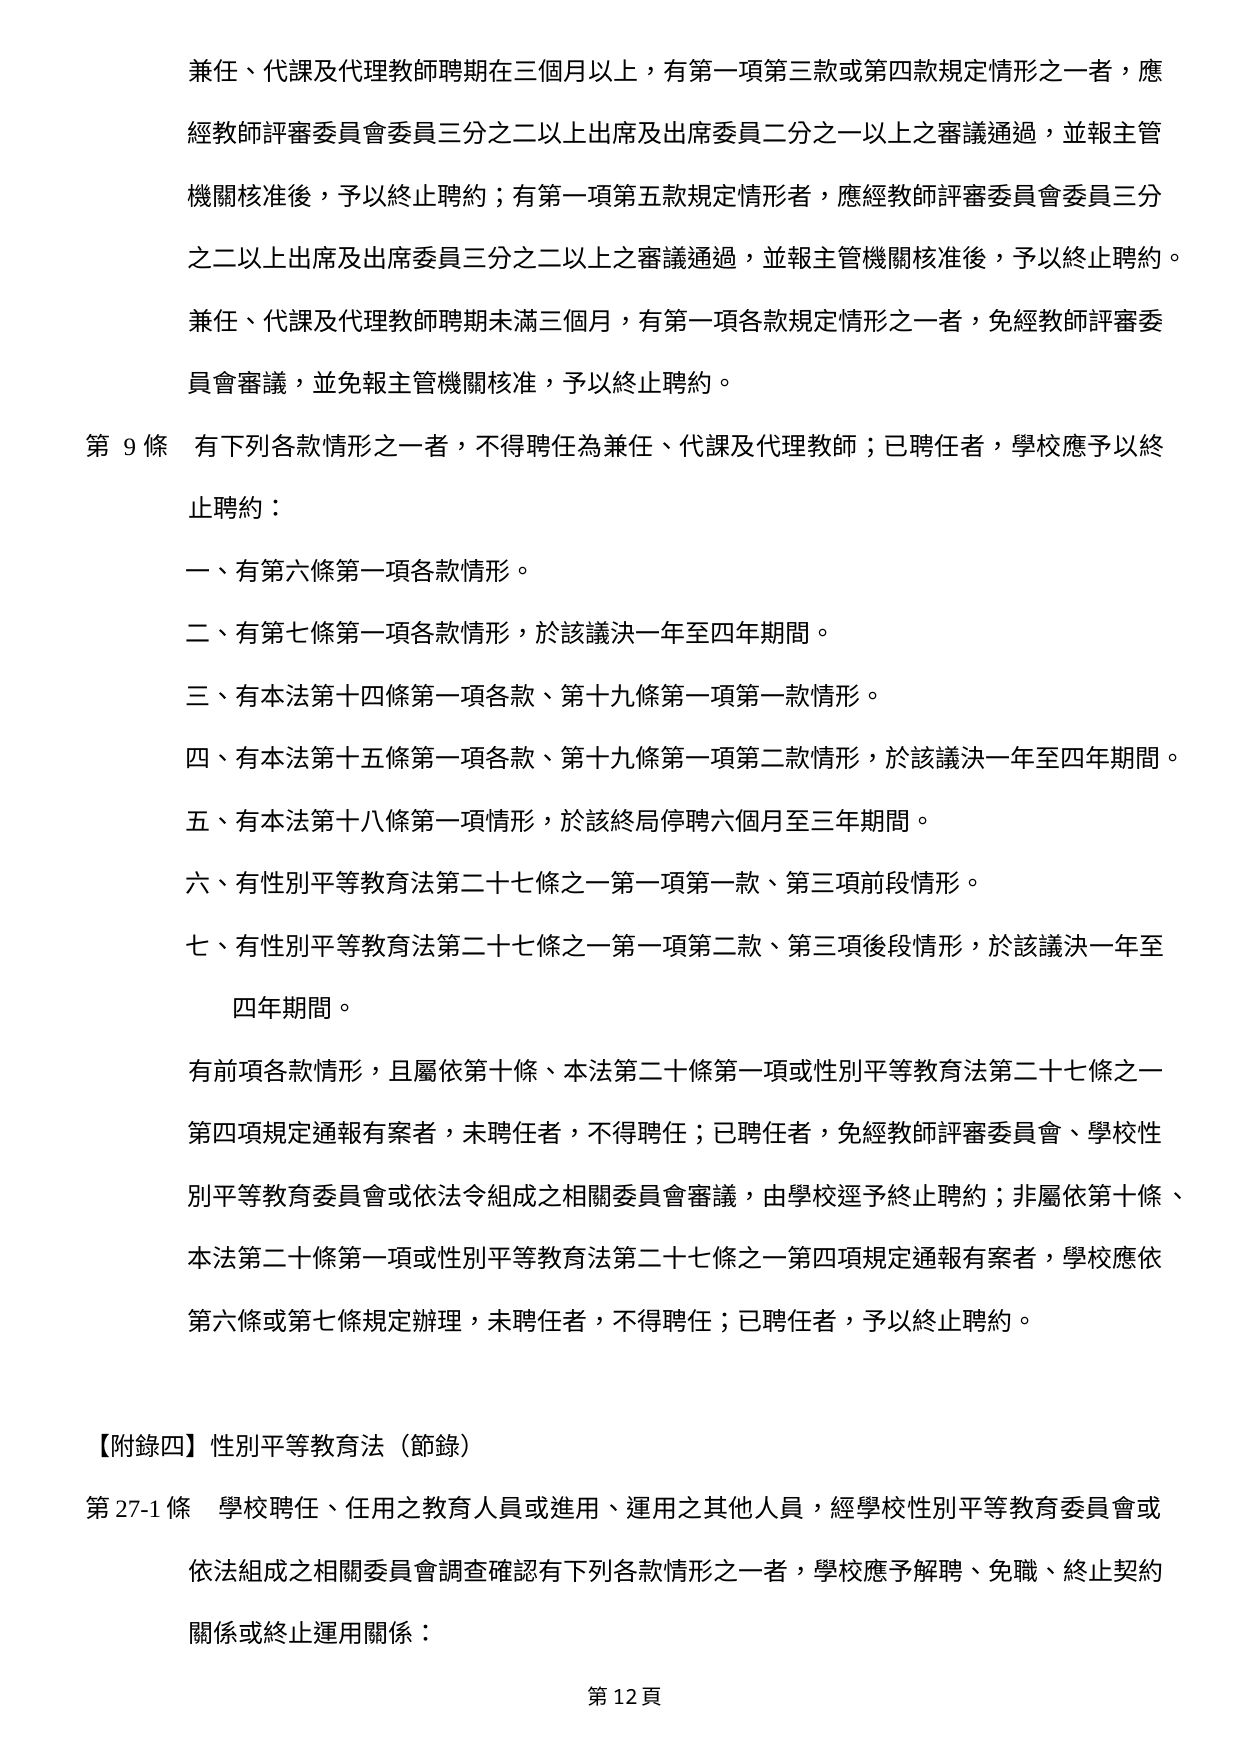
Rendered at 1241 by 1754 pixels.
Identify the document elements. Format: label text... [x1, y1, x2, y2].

text 一、有第六條第一項各款情形。 [185, 527, 1165, 590]
text 第 9 條 有下列各款情形之一者，不得聘任為兼任、代課及代理教師；已聘任者，學校應予以終止聘約： [85, 402, 1165, 527]
text 兼任、代課及代理教師聘期未滿三個月，有第一項各款規定情形之一者，免經教師評審委員會審議，並免報主管機關核准，予以終止聘約。 [188, 277, 1165, 402]
text 三、有本法第十四條第一項各款、第十九條第一項第一款情形。 [185, 652, 1165, 715]
text 七、有性別平等教育法第二十七條之一第一項第二款、第三項後段情形，於該議決一年至四年期間。 [185, 902, 1165, 1027]
text 有前項各款情形，且屬依第十條、本法第二十條第一項或性別平等教育法第二十七條之一第四項規定通報有案者，未聘任者，不得聘任；已聘任者，免經教師評審委員會、學校性別平等教育委員會或依法令組成之相關委員會審議，由學校逕予終止聘約；非屬依第十條、本法第二十條第一項或性別平等教育法第二十七條之一第四項規定通報有案者，學校應依第六條或第七條規定辦理，未聘任者，不得聘任；已聘任者，予以終止聘約。 [188, 1027, 1165, 1340]
text 兼任、代課及代理教師聘期在三個月以上，有第一項第三款或第四款規定情形之一者，應經教師評審委員會委員三分之二以上出席及出席委員二分之一以上之審議通過，並報主管機關核准後，予以終止聘約；有第一項第五款規定情形者，應經教師評審委員會委員三分之二以上出席及出席委員三分之二以上之審議通過，並報主管機關核准後，予以終止聘約。 [188, 27, 1165, 277]
text 四、有本法第十五條第一項各款、第十九條第一項第二款情形，於該議決一年至四年期間。 [185, 715, 1165, 777]
text 【附錄四】性別平等教育法（節錄） [85, 1402, 1165, 1465]
text 第27-1條 學校聘任、任用之教育人員或進用、運用之其他人員，經學校性別平等教育委員會或依法組成之相關委員會調查確認有下列各款情形之一者，學校應予解聘、免職、終止契約關係或終止運用關係： [85, 1465, 1165, 1652]
text 五、有本法第十八條第一項情形，於該終局停聘六個月至三年期間。 [185, 777, 1165, 840]
text 六、有性別平等教育法第二十七條之一第一項第一款、第三項前段情形。 [185, 840, 1165, 902]
text 二、有第七條第一項各款情形，於該議決一年至四年期間。 [185, 590, 1165, 652]
